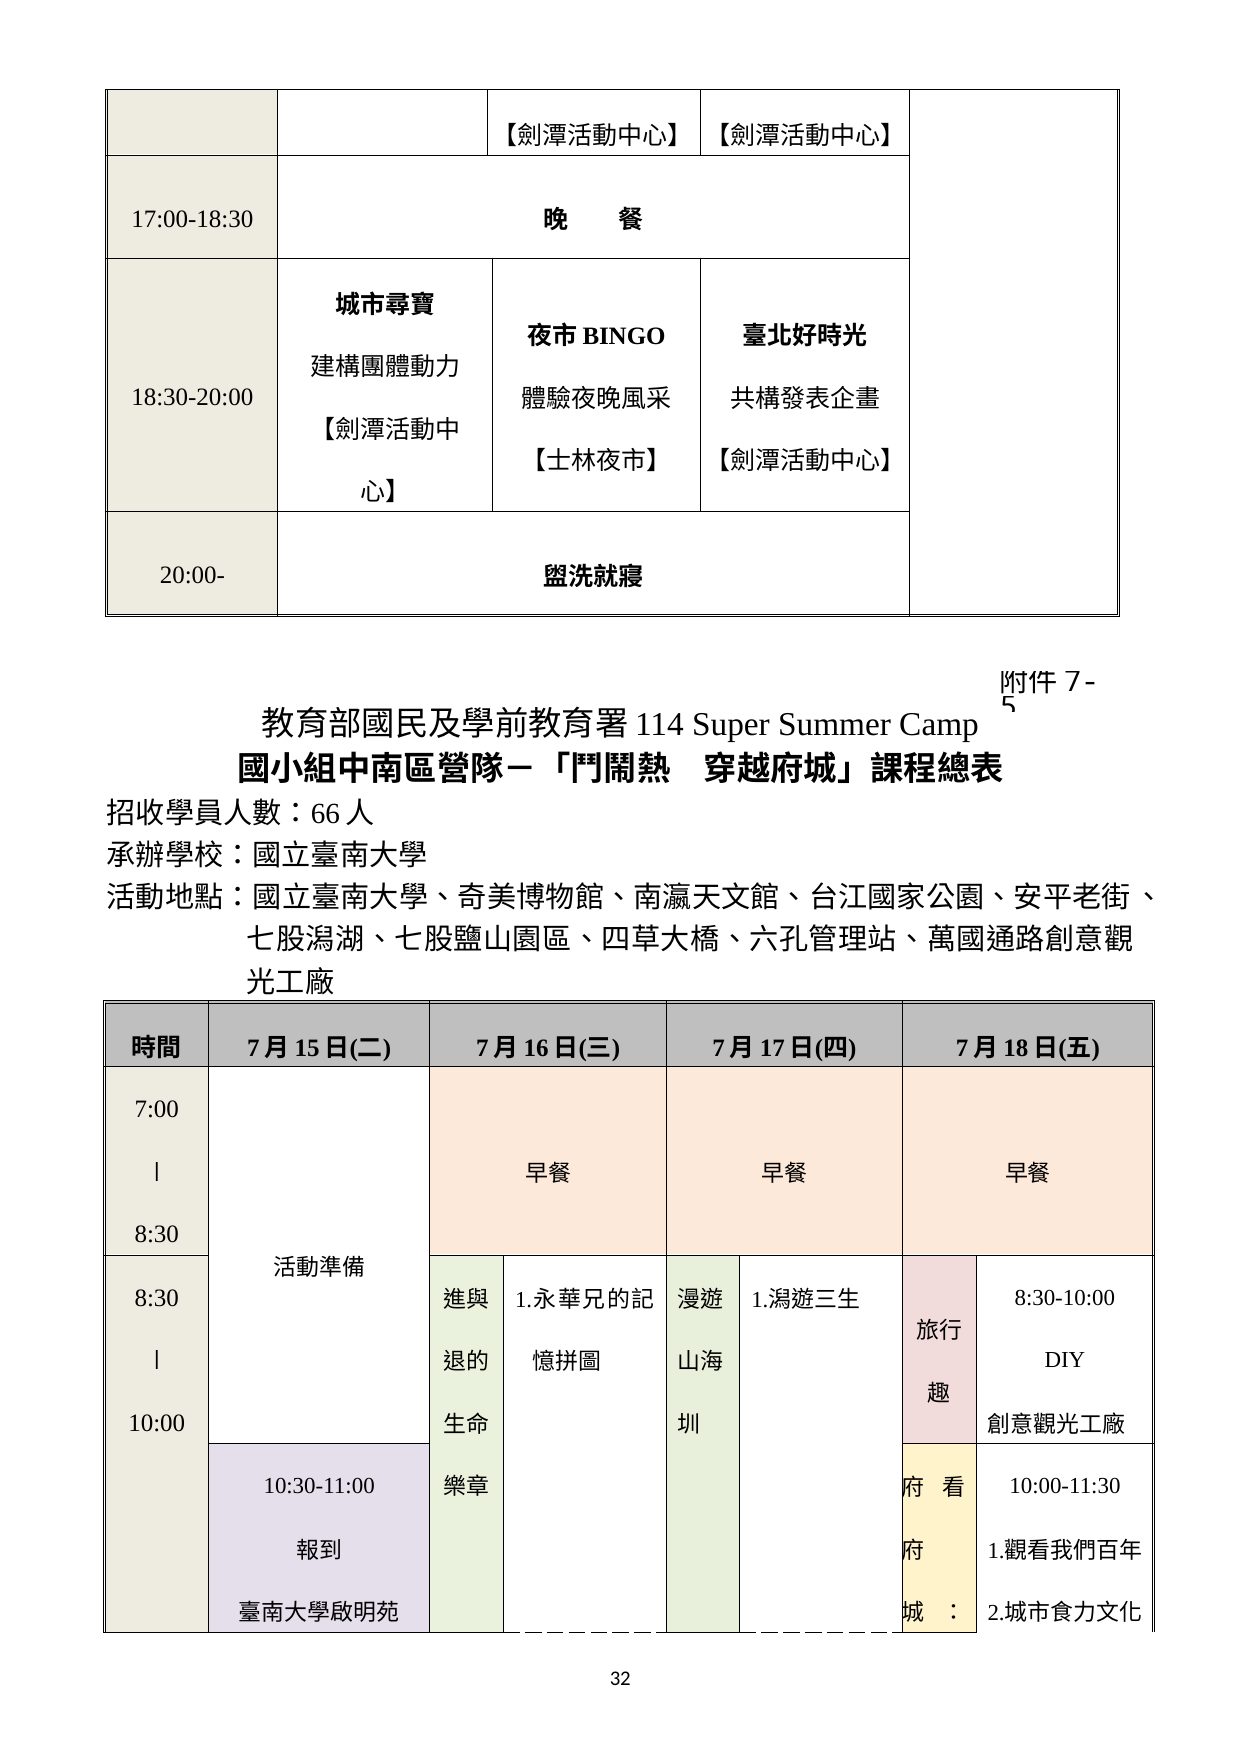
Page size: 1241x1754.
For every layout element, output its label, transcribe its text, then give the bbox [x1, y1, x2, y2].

table_header 7月17日(四) [667, 1004, 902, 1066]
table_cell 府看府城： [903, 1444, 976, 1632]
table_header 7月16日(三) [430, 1004, 666, 1066]
table_header 時間 [106, 1004, 208, 1066]
table_header 7月18日(五) [903, 1004, 1152, 1066]
table_cell [278, 90, 487, 154]
table_cell 旅行趣 [903, 1256, 976, 1443]
table_cell 漫遊山海圳 [667, 1256, 739, 1632]
table_cell 18:30-20:00 [108, 259, 277, 511]
table_cell 盥洗就寢 [278, 512, 909, 614]
table_cell 1.潟遊三生 [740, 1256, 902, 1632]
table_cell 17:00-18:30 [108, 156, 277, 258]
table_cell 7:00 ∣ 8:30 [106, 1067, 208, 1254]
table_cell 【劍潭活動中心】 [701, 90, 909, 154]
table_cell 10:30-11:00 報到 臺南大學啟明苑 [209, 1444, 429, 1632]
table_cell 10:00-11:30 1.觀看我們百年 2.城市食力文化 [977, 1444, 1152, 1632]
text 教育部國民及學前教育署114 Super Summer Camp [106, 664, 1134, 742]
text 承辦學校：國立臺南大學 [106, 832, 1134, 873]
table_cell 8:30-10:00 DIY 創意觀光工廠 [977, 1256, 1152, 1443]
table_cell 早餐 [430, 1067, 666, 1254]
table_cell 【劍潭活動中心】 [488, 90, 700, 154]
table_cell 早餐 [903, 1067, 1152, 1254]
text 招收學員人數：66人 [106, 790, 1134, 832]
table_cell 20:00- [108, 512, 277, 614]
table_cell 1.永華兄的記憶拼圖 [504, 1256, 666, 1632]
table_cell 晚 餐 [278, 156, 909, 258]
table_cell 夜市BINGO 體驗夜晚風采 【士林夜市】 [493, 259, 700, 511]
table_header 7月15日(二) [209, 1004, 429, 1066]
text 活動地點：國立臺南大學、奇美博物館、南瀛天文館、台江國家公園、安平老街、七股潟湖、七股鹽山園區、四草大橋、六孔管理站、萬國通路創意觀光工廠 [106, 873, 1134, 1000]
table_cell 城市尋寶 建構團體動力 【劍潭活動中心】 [278, 259, 492, 511]
table_cell 早餐 [667, 1067, 902, 1254]
text 國小組中南區營隊－「鬥鬧熱 穿越府城」課程總表 [106, 742, 1134, 790]
text 附件7-5 [999, 672, 1115, 712]
table_cell 8:30 ∣ 10:00 [106, 1256, 208, 1632]
table_cell [910, 90, 1117, 614]
table_cell 臺北好時光 共構發表企畫 【劍潭活動中心】 [701, 259, 909, 511]
table_cell 進與退的生命樂章 [430, 1256, 503, 1632]
table_cell [108, 90, 277, 154]
table_cell 活動準備 [209, 1067, 429, 1443]
